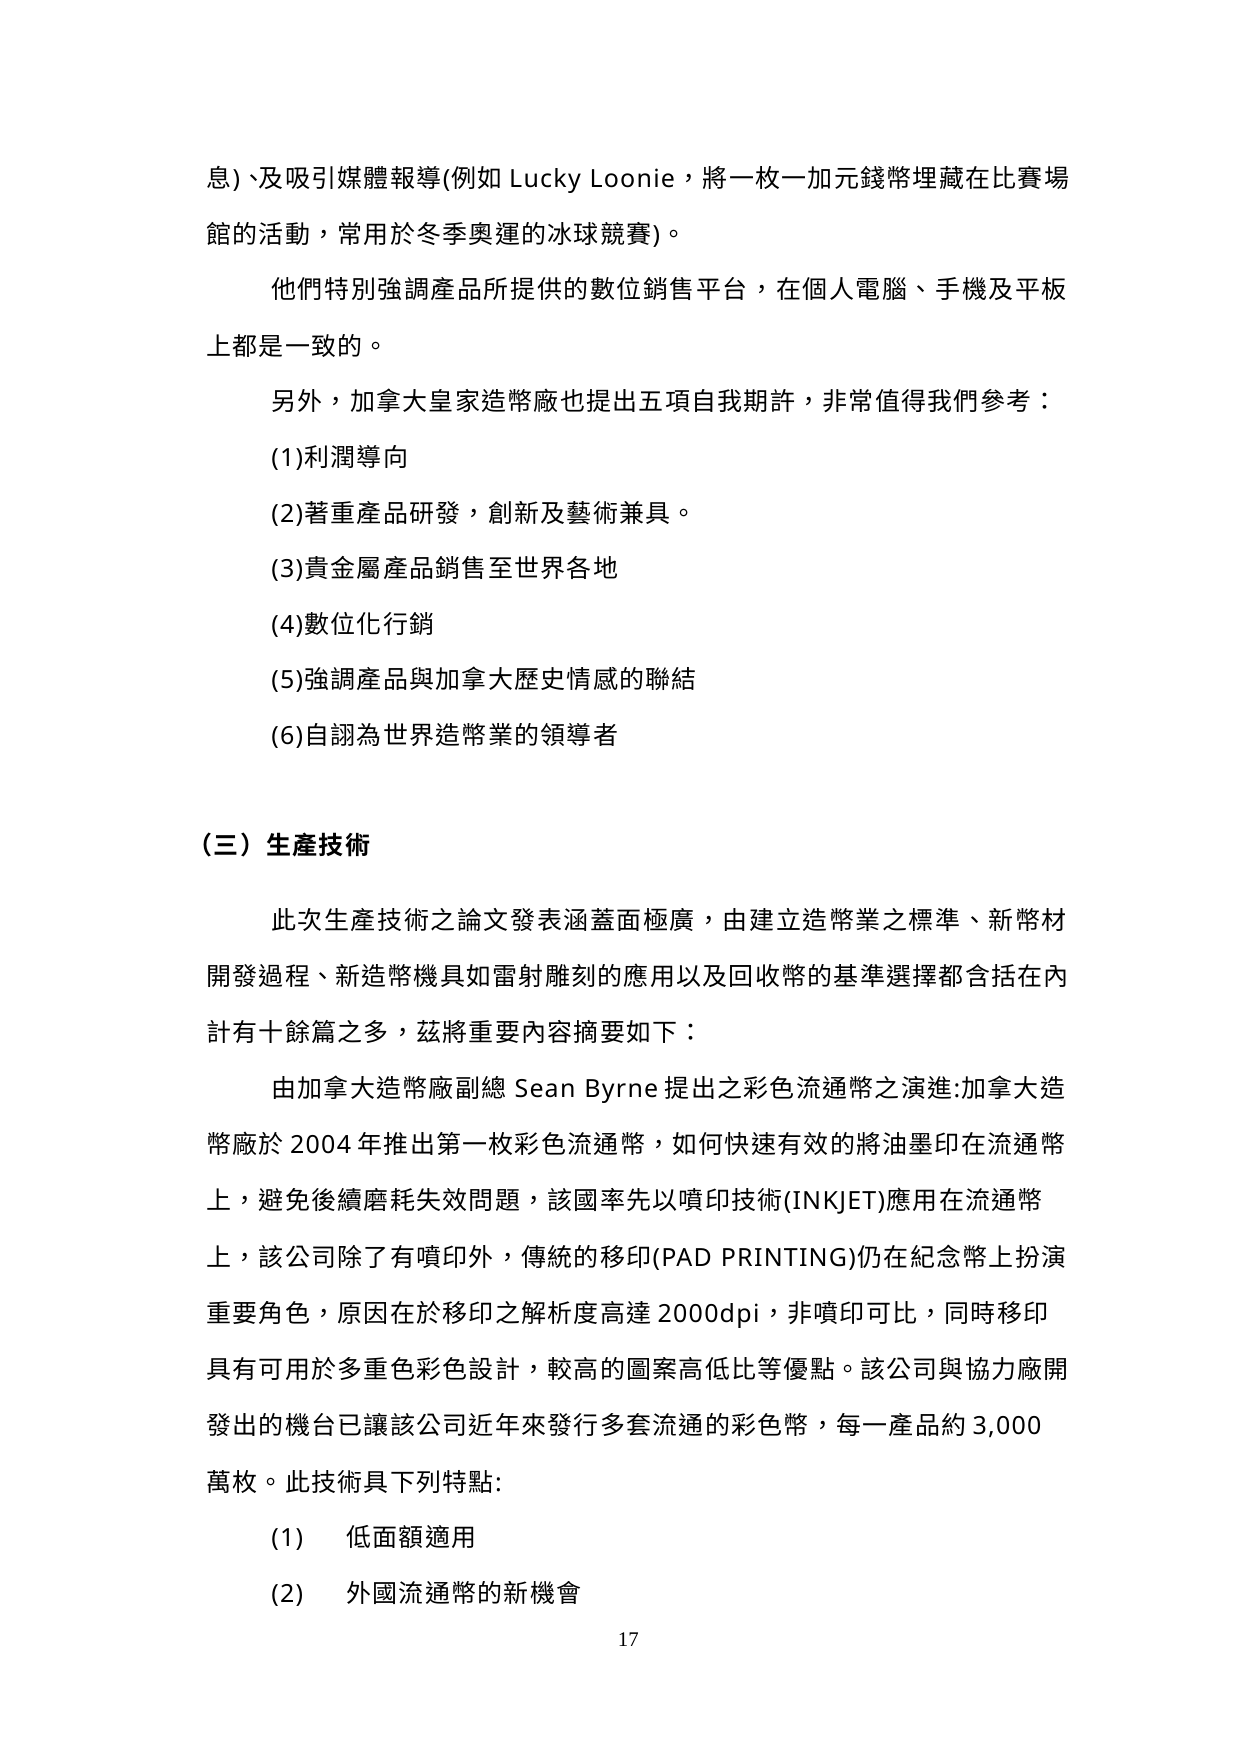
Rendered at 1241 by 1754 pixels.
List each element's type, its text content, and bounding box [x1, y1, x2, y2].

text (1)利潤導向 [206, 437, 1069, 474]
text (6)自詡為世界造幣業的領導者 [206, 715, 1069, 752]
text 此次生產技術之論文發表涵蓋面極廣，由建立造幣業之標準、新幣材開發過程、新造幣機具如雷射雕刻的應用以及回收幣的基準選擇都含括在內，計有十餘篇之多，茲將重要內容摘要如下： [206, 899, 1069, 1049]
text （三）生產技術 [187, 825, 1069, 863]
text 他們特別強調產品所提供的數位銷售平台，在個人電腦、手機及平板上都是一致的。 [206, 269, 1069, 363]
list 外國流通幣的新機會 [271, 1573, 1069, 1610]
text (4)數位化行銷 [206, 604, 1069, 641]
text 息)、及吸引媒體報導(例如Lucky Loonie，將一枚一加元錢幣埋藏在比賽場館的活動，常用於冬季奧運的冰球競賽)。 [206, 157, 1069, 251]
text (5)強調產品與加拿大歷史情感的聯結 [206, 659, 1069, 697]
list 低面額適用 [271, 1517, 1069, 1554]
text 另外，加拿大皇家造幣廠也提出五項自我期許，非常值得我們參考： [206, 381, 1069, 419]
text 由加拿大造幣廠副總 Sean Byrne提出之彩色流通幣之演進:加拿大造幣廠於2004年推出第一枚彩色流通幣，如何快速有效的將油墨印在流通幣上，避免後續磨耗失效問題，該國率先以噴印技術(INKJET)應用在流通幣上，該公司除了有噴印外，傳統的移印(PAD PRINTING)仍在紀念幣上扮演重要角色，原因在於移印之解析度高達2000dpi，非噴印可比，同時移印具有可用於多重色彩色設計，較高的圖案高低比等優點。該公司與協力廠開發出的機台已讓該公司近年來發行多套流通的彩色幣，每一產品約3,000萬枚。此技術具下列特點: [206, 1068, 1069, 1499]
text (2)著重產品研發，創新及藝術兼具。 [206, 492, 1069, 530]
text (3)貴金屬產品銷售至世界各地 [206, 548, 1069, 586]
